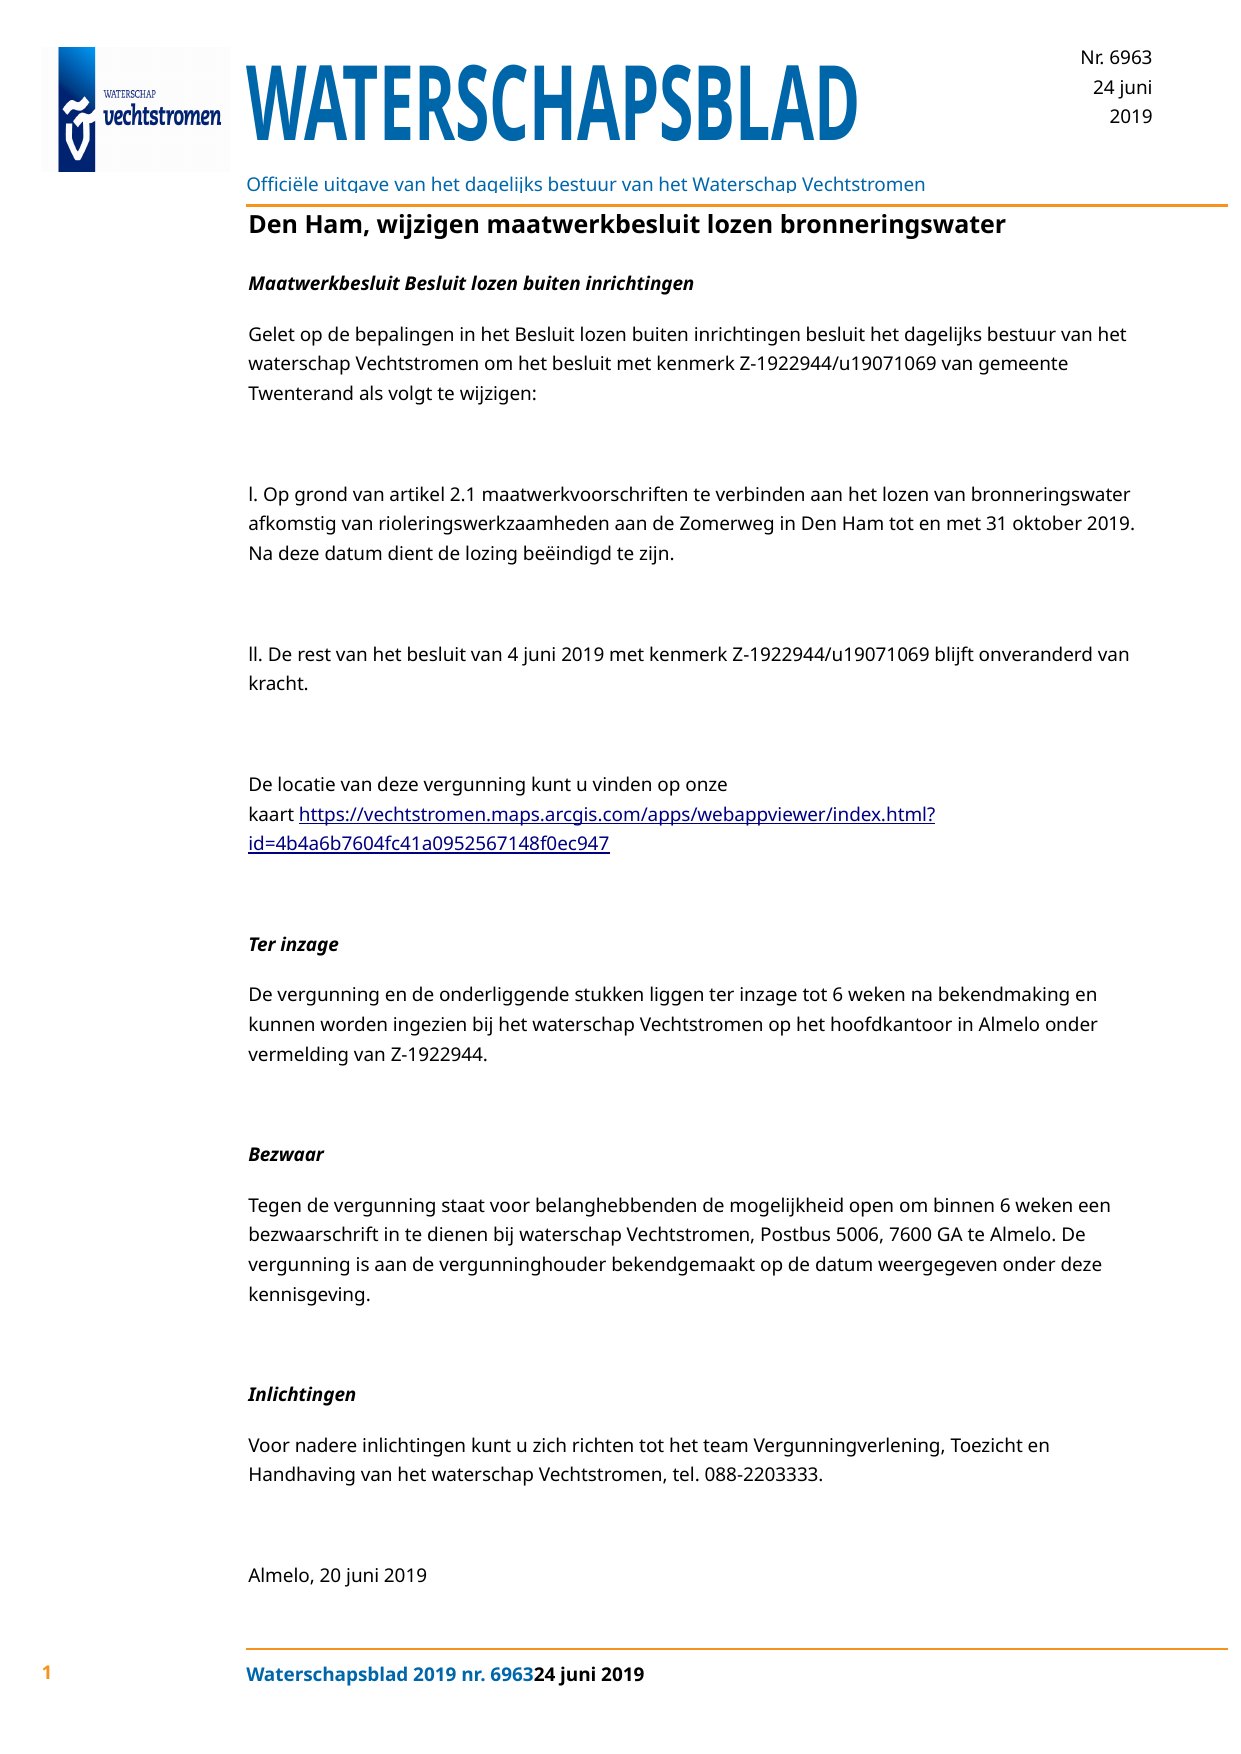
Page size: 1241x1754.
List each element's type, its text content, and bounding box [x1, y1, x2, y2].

text Bezwaar [248, 1142, 1152, 1167]
text Tegen de vergunning staat voor belanghebbenden de mogelijkheid open om binnen 6 weken een bezwaarschrift in te dienen bij waterschap Vechtstromen, Postbus 5006, 7600 GA te Almelo. De vergunning is aan de vergunninghouder bekendgemaakt op de datum weergegeven onder deze kennisgeving. [248, 1192, 1152, 1306]
text Gelet op de bepalingen in het Besluit lozen buiten inrichtingen besluit het dagelijks bestuur van het waterschap Vechtstromen om het besluit met kenmerk Z-1922944/u19071069 van gemeente Twenterand als volgt te wijzigen: [248, 321, 1152, 406]
text l. Op grond van artikel 2.1 maatwerkvoorschriften te verbinden aan het lozen van bronneringswater afkomstig van rioleringswerkzaamheden aan de Zomerweg in Den Ham tot en met 31 oktober 2019. Na deze datum dient de lozing beëindigd te zijn. [248, 481, 1152, 566]
text De locatie van deze vergunning kunt u vinden op onze kaart https://vechtstromen.maps.arcgis.com/apps/webappviewer/index.html?id=4b4a6b7604fc41a0952567148f0ec947 [248, 771, 1152, 856]
text ll. De rest van het besluit van 4 juni 2019 met kenmerk Z-1922944/u19071069 blijft onveranderd van kracht. [248, 641, 1152, 696]
picture [41, 47, 231, 172]
text Den Ham, wijzigen maatwerkbesluit lozen bronneringswater [248, 207, 1152, 241]
text Ter inzage [248, 931, 1152, 957]
text Voor nadere inlichtingen kunt u zich richten tot het team Vergunningverlening, Toezicht en Handhaving van het waterschap Vechtstromen, tel. 088-2203333. [248, 1432, 1152, 1487]
text Maatwerkbesluit Besluit lozen buiten inrichtingen [248, 270, 1152, 296]
text Inlichtingen [248, 1382, 1152, 1407]
text De vergunning en de onderliggende stukken liggen ter inzage tot 6 weken na bekendmaking en kunnen worden ingezien bij het waterschap Vechtstromen op het hoofdkantoor in Almelo onder vermelding van Z-1922944. [248, 982, 1152, 1066]
text Almelo, 20 juni 2019 [248, 1562, 1152, 1588]
